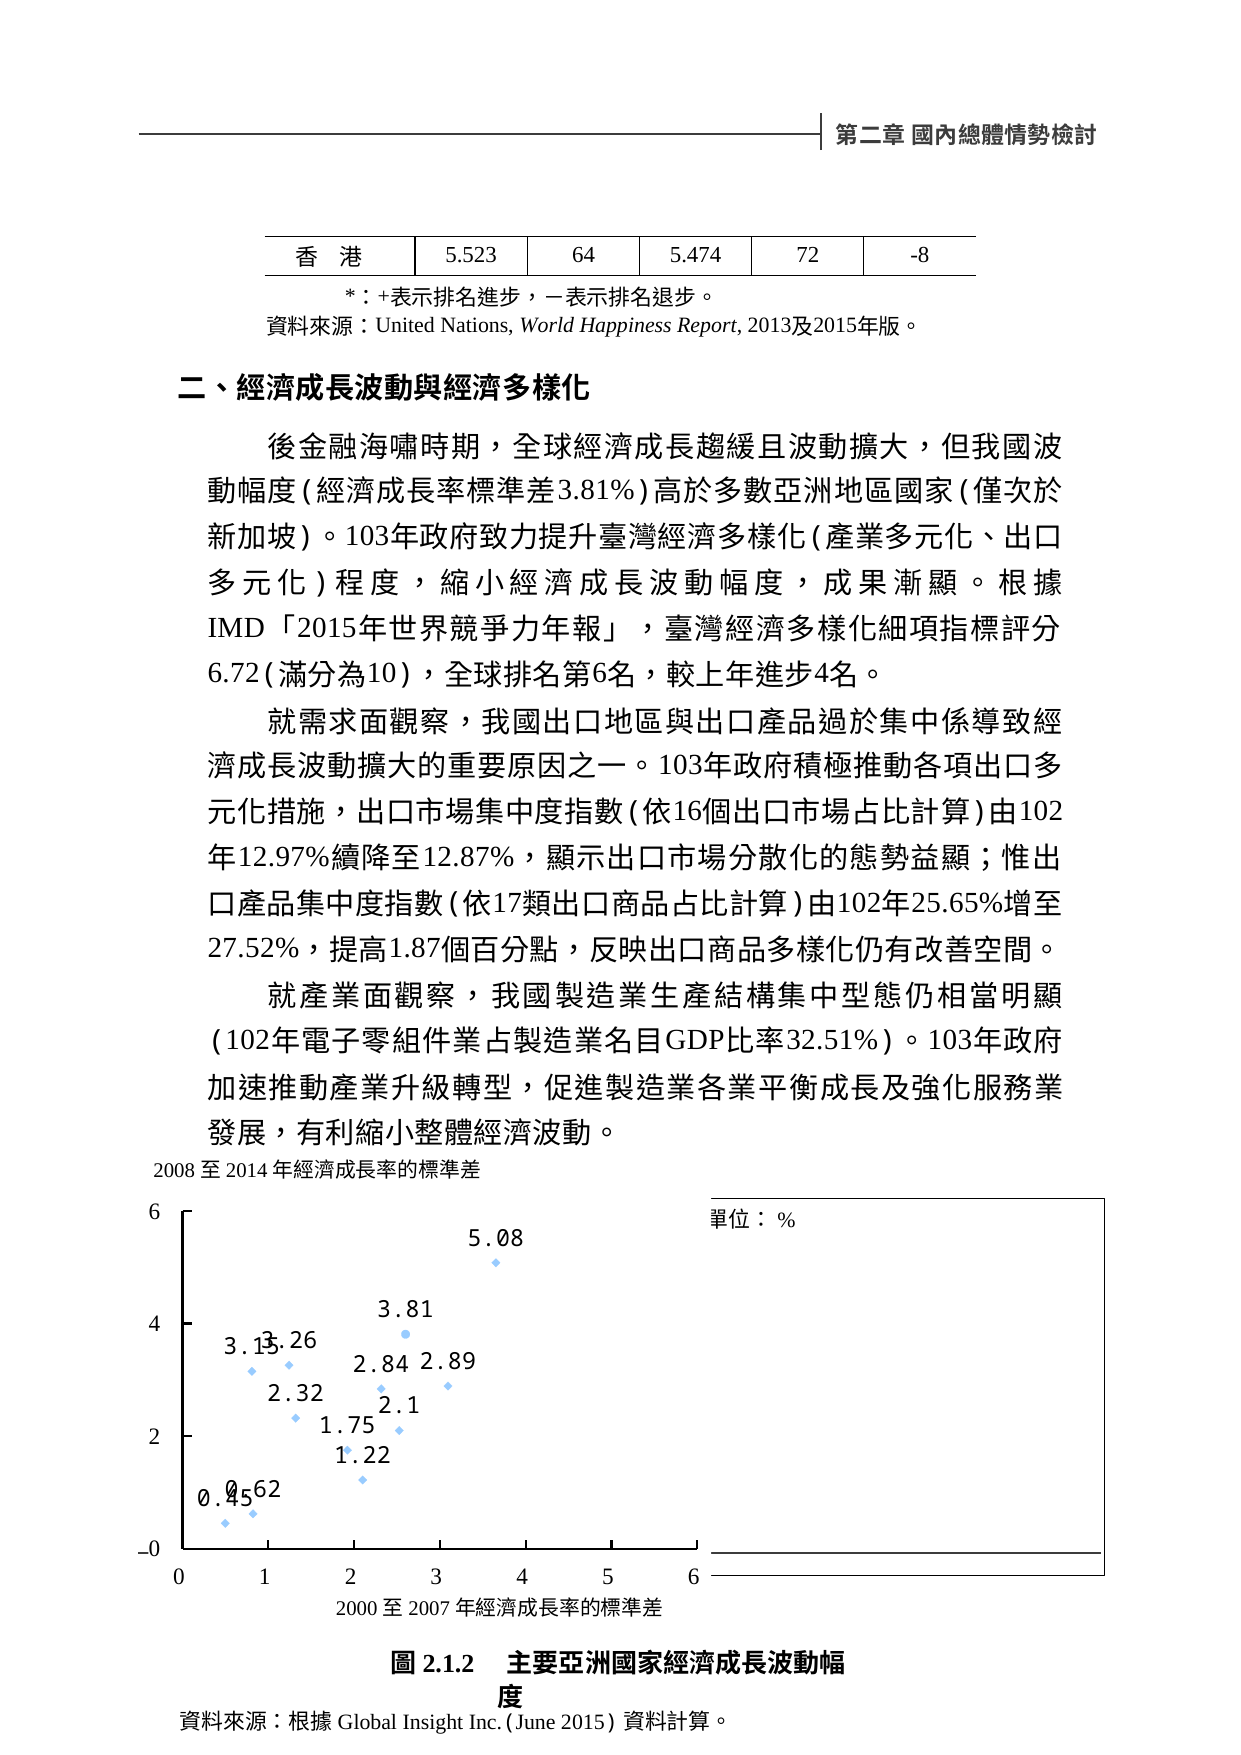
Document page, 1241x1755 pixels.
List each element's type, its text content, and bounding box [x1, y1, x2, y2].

text 後金融海嘯時期，全球經濟成長趨緩且波動擴大，但我國波動幅度(經濟成長率標準差3.81%)高於多數亞洲地區國家(僅次於新加坡)。103年政府致力提升臺灣經濟多樣化(產業多元化、出口多元化)程度，縮小經濟成長波動幅度，成果漸顯。根據IMD「2015年世界競爭力年報」，臺灣經濟多樣化細項指標評分6.72(滿分為10)，全球排名第6名，較上年進步4名。 [207, 420, 1063, 695]
table_cell 72 [752, 237, 863, 275]
table_cell -8 [864, 237, 976, 275]
text 資料來源：United Nations, World Happiness Report, 2013及2015年版。 [177, 310, 1063, 339]
text *：+表示排名進步，－表示排名退步。 [177, 281, 1063, 310]
table_cell 5.474 [640, 237, 751, 275]
text 就需求面觀察，我國出口地區與出口產品過於集中係導致經濟成長波動擴大的重要原因之一。103年政府積極推動各項出口多元化措施，出口市場集中度指數(依16個出口市場占比計算)由102年12.97%續降至12.87%，顯示出口市場分散化的態勢益顯；惟出口產品集中度指數(依17類出口商品占比計算)由102年25.65%增至27.52%，提高1.87個百分點，反映出口商品多樣化仍有改善空間。 [207, 695, 1063, 970]
table_cell 64 [528, 237, 639, 275]
table_cell 香 港 [265, 237, 414, 275]
text 就產業面觀察，我國製造業生產結構集中型態仍相當明顯(102年電子零組件業占製造業名目GDP比率32.51%)。103年政府加速推動產業升級轉型，促進製造業各業平衡成長及強化服務業發展，有利縮小整體經濟波動。 [207, 970, 1063, 1154]
text 二、經濟成長波動與經濟多樣化 [177, 364, 1063, 408]
table_cell 5.523 [416, 237, 527, 275]
